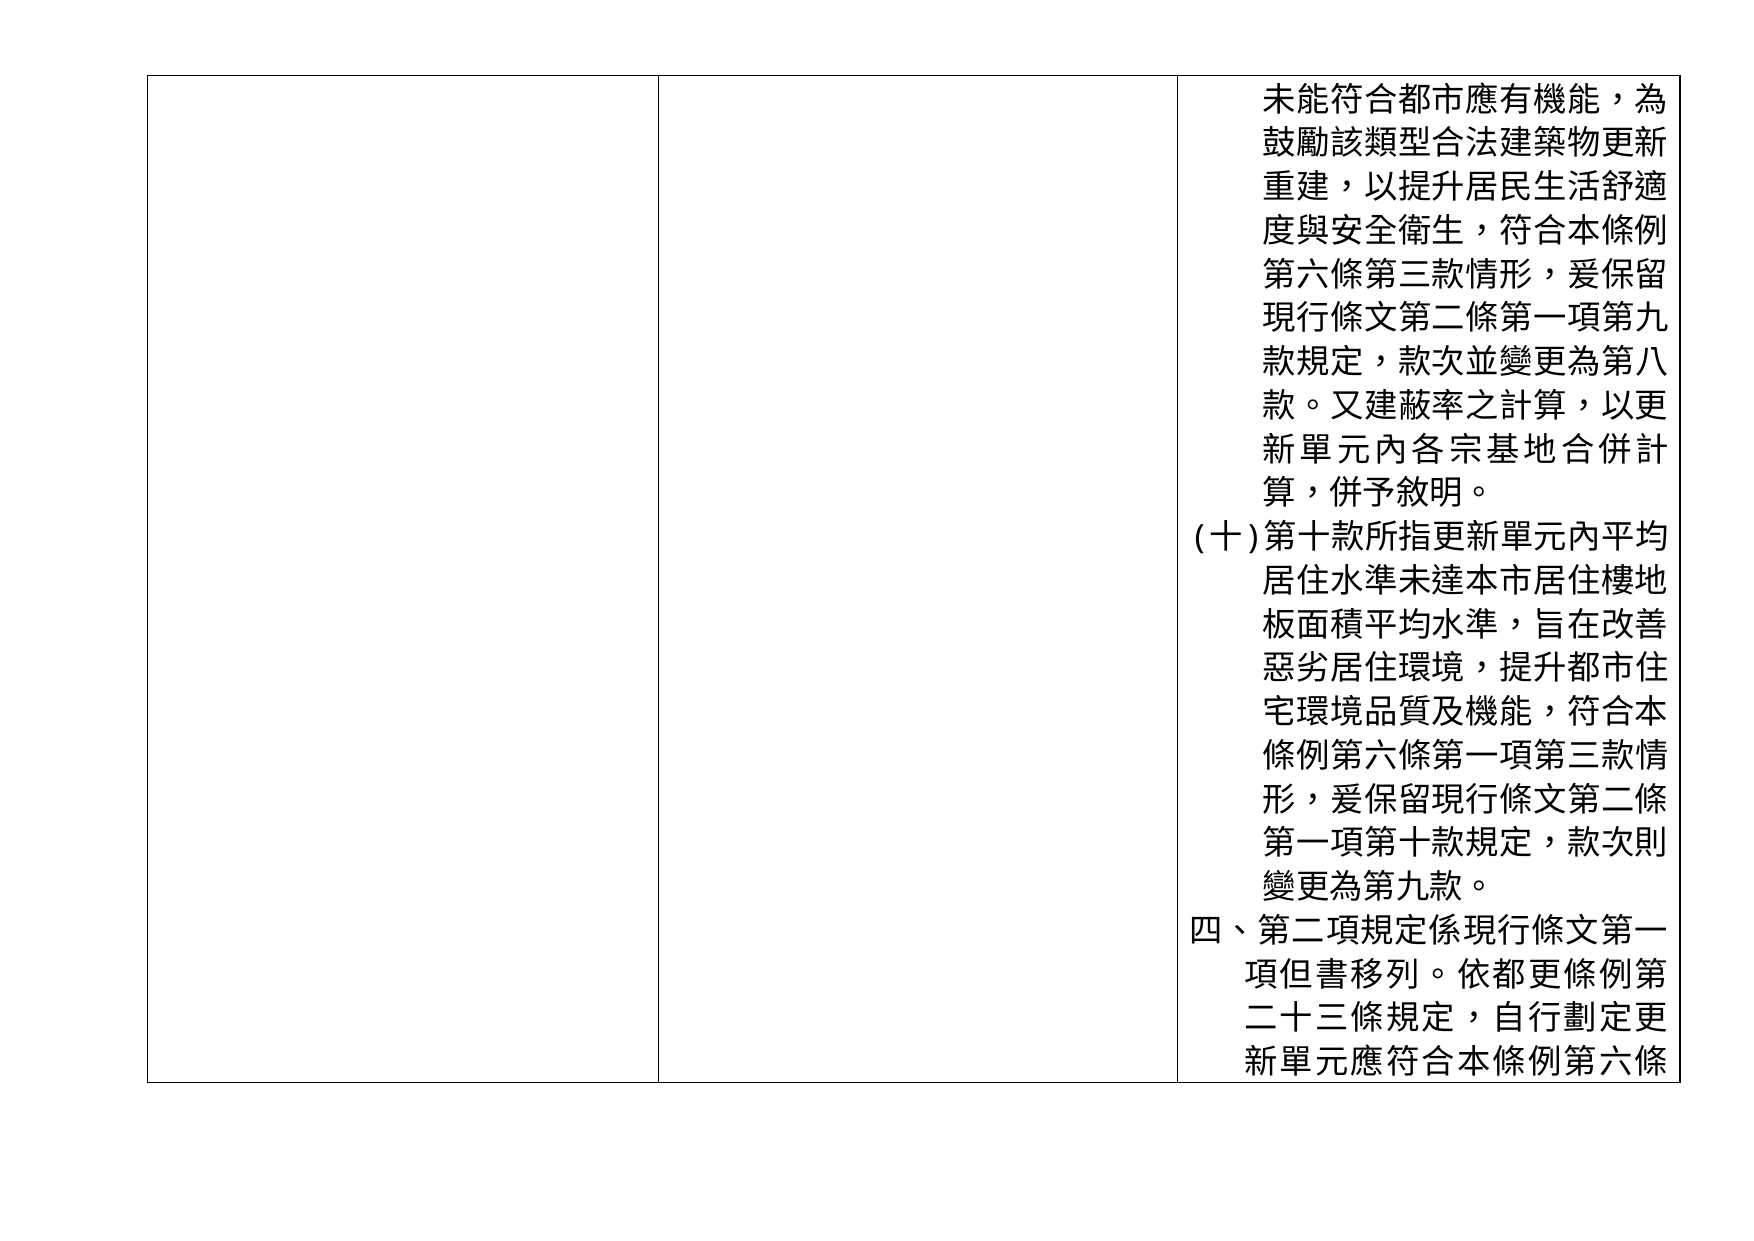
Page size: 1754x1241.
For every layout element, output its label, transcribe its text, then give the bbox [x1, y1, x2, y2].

table_cell 未能符合都市應有機能，為鼓勵該類型合法建築物更新重建，以提升居民生活舒適度與安全衛生，符合本條例第六條第三款情形，爰保留現行條文第二條第一項第九款規定，款次並變更為第八款。又建蔽率之計算，以更新單元內各宗基地合併計算，併予敘明。 (十)第十款所指更新單元內平均居住水準未達本市居住樓地板面積平均水準，旨在改善惡劣居住環境，提升都市住宅環境品質及機能，符合本條例第六條第一項第三款情形，爰保留現行條文第二條第一項第十款規定，款次則變更為第九款。 四、第二項規定係現行條文第一項但書移列。依都更條例第二十三條規定，自行劃定更新單元應符合本條例第六條 [1178, 76, 1679, 1082]
table_cell [148, 76, 658, 1082]
table_cell [659, 76, 1177, 1082]
